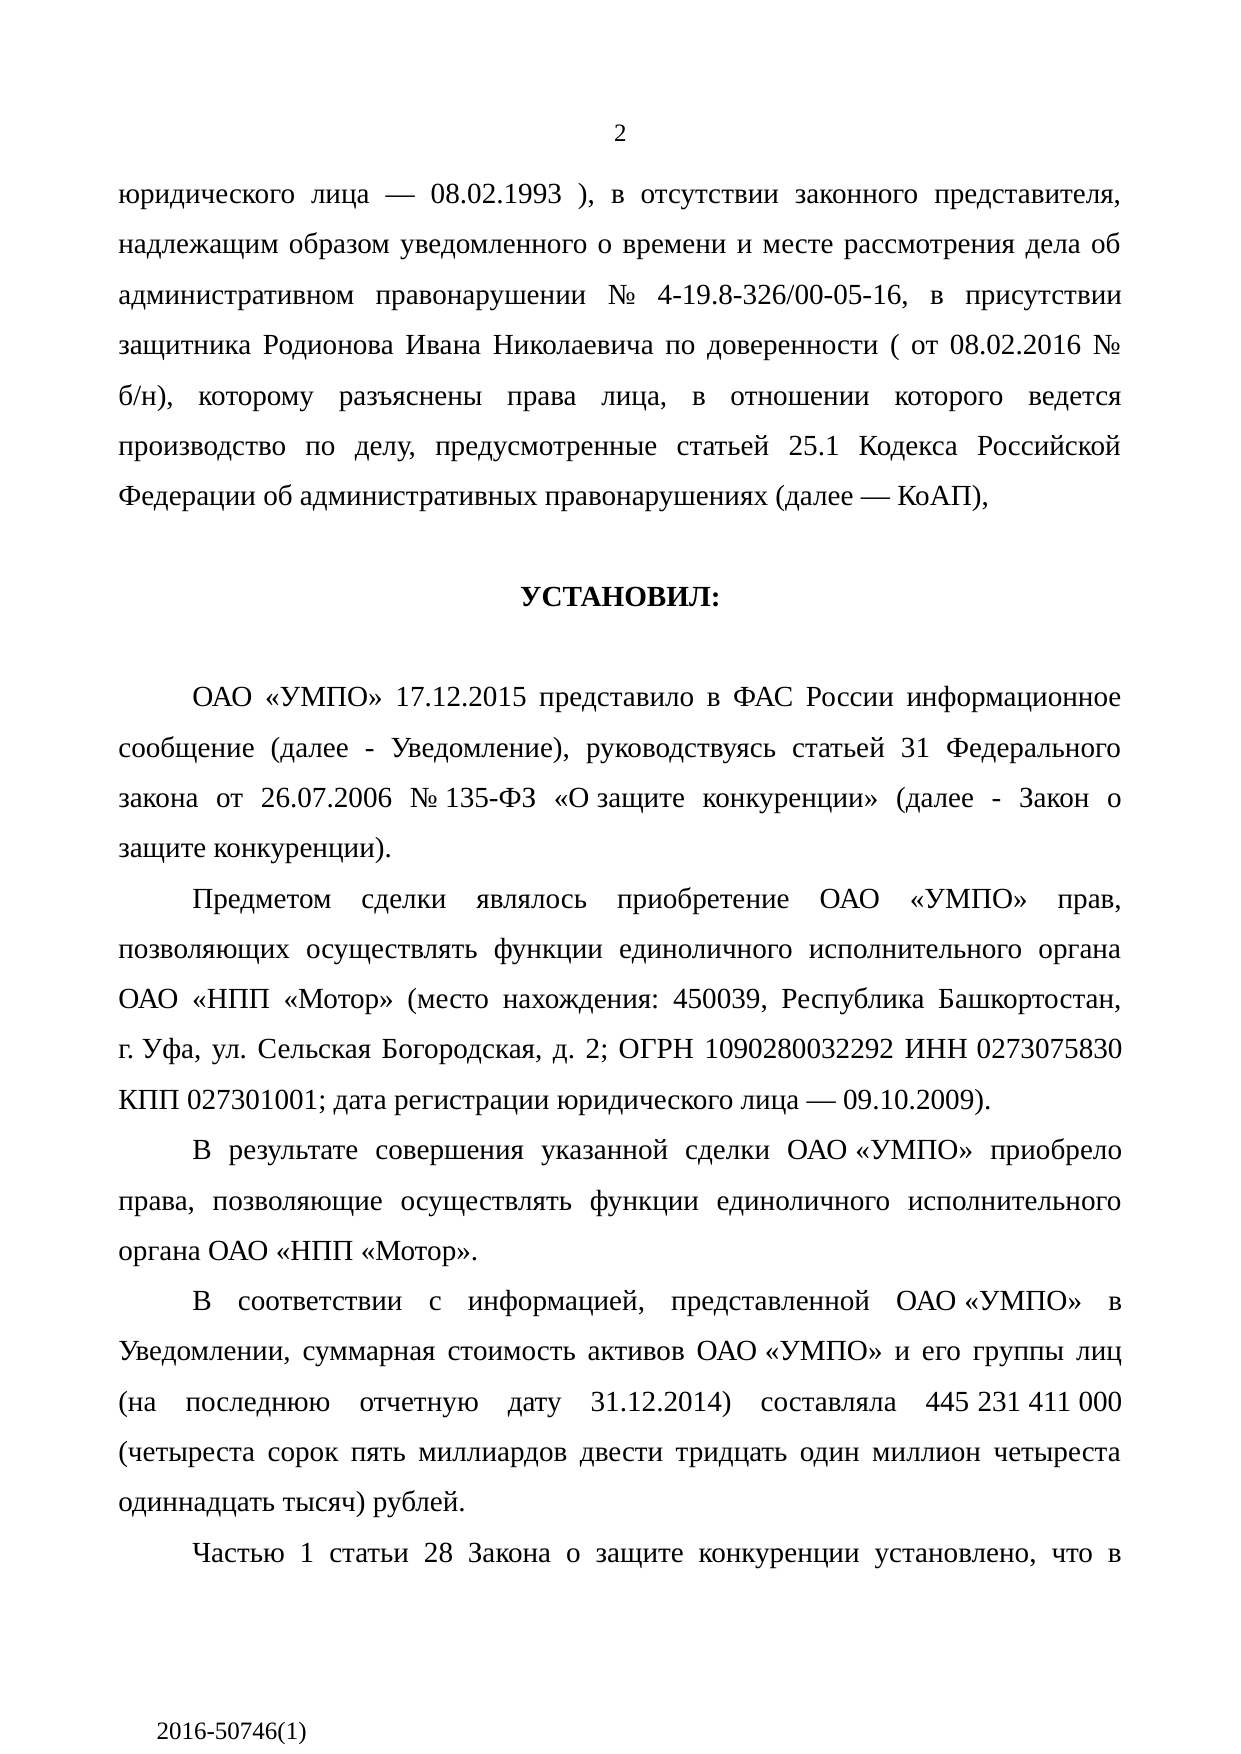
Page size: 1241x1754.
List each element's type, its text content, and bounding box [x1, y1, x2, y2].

text В результате совершения указанной сделки ОАО «УМПО» приобрело права, позволяющие осуществлять функции единоличного исполнительного органа ОАО «НПП «Мотор». [118, 1132, 1122, 1266]
text Предметом сделки являлось приобретение ОАО «УМПО» прав, позволяющих осуществлять функции единоличного исполнительного органа ОАО «НПП «Мотор» (место нахождения: 450039, Республика Башкортостан, г. Уфа, ул. Сельская Богородская, д. 2; ОГРН 1090280032292 ИНН 0273075830 КПП 027301001; дата регистрации юридического лица — 09.10.2009). [118, 881, 1122, 1116]
text юридического лица — 08.02.1993 ), в отсутствии законного представителя, надлежащим образом уведомленного о времени и месте рассмотрения дела об административном правонарушении № 4-19.8-326/00-05-16, в присутствии защитника Родионова Ивана Николаевича по доверенности ( от 08.02.2016 № б/н), которому разъяснены права лица, в отношении которого ведется производство по делу, предусмотренные статьей 25.1 Кодекса Российской Федерации об административных правонарушениях (далее — КоАП), [118, 176, 1122, 512]
text Частью 1 статьи 28 Закона о защите конкуренции установлено, что в [118, 1535, 1122, 1568]
text ОАО «УМПО» 17.12.2015 представило в ФАС России информационное сообщение (далее - Уведомление), руководствуясь статьей 31 Федерального закона от 26.07.2006 № 135-ФЗ «О защите конкуренции» (далее - Закон о защите конкуренции). [118, 679, 1122, 864]
text В соответствии с информацией, представленной ОАО «УМПО» в Уведомлении, суммарная стоимость активов ОАО «УМПО» и его группы лиц (на последнюю отчетную дату 31.12.2014) составляла 445 231 411 000 (четыреста сорок пять миллиардов двести тридцать один миллион четыреста одиннадцать тысяч) рублей. [118, 1283, 1122, 1518]
text УСТАНОВИЛ: [118, 579, 1122, 612]
